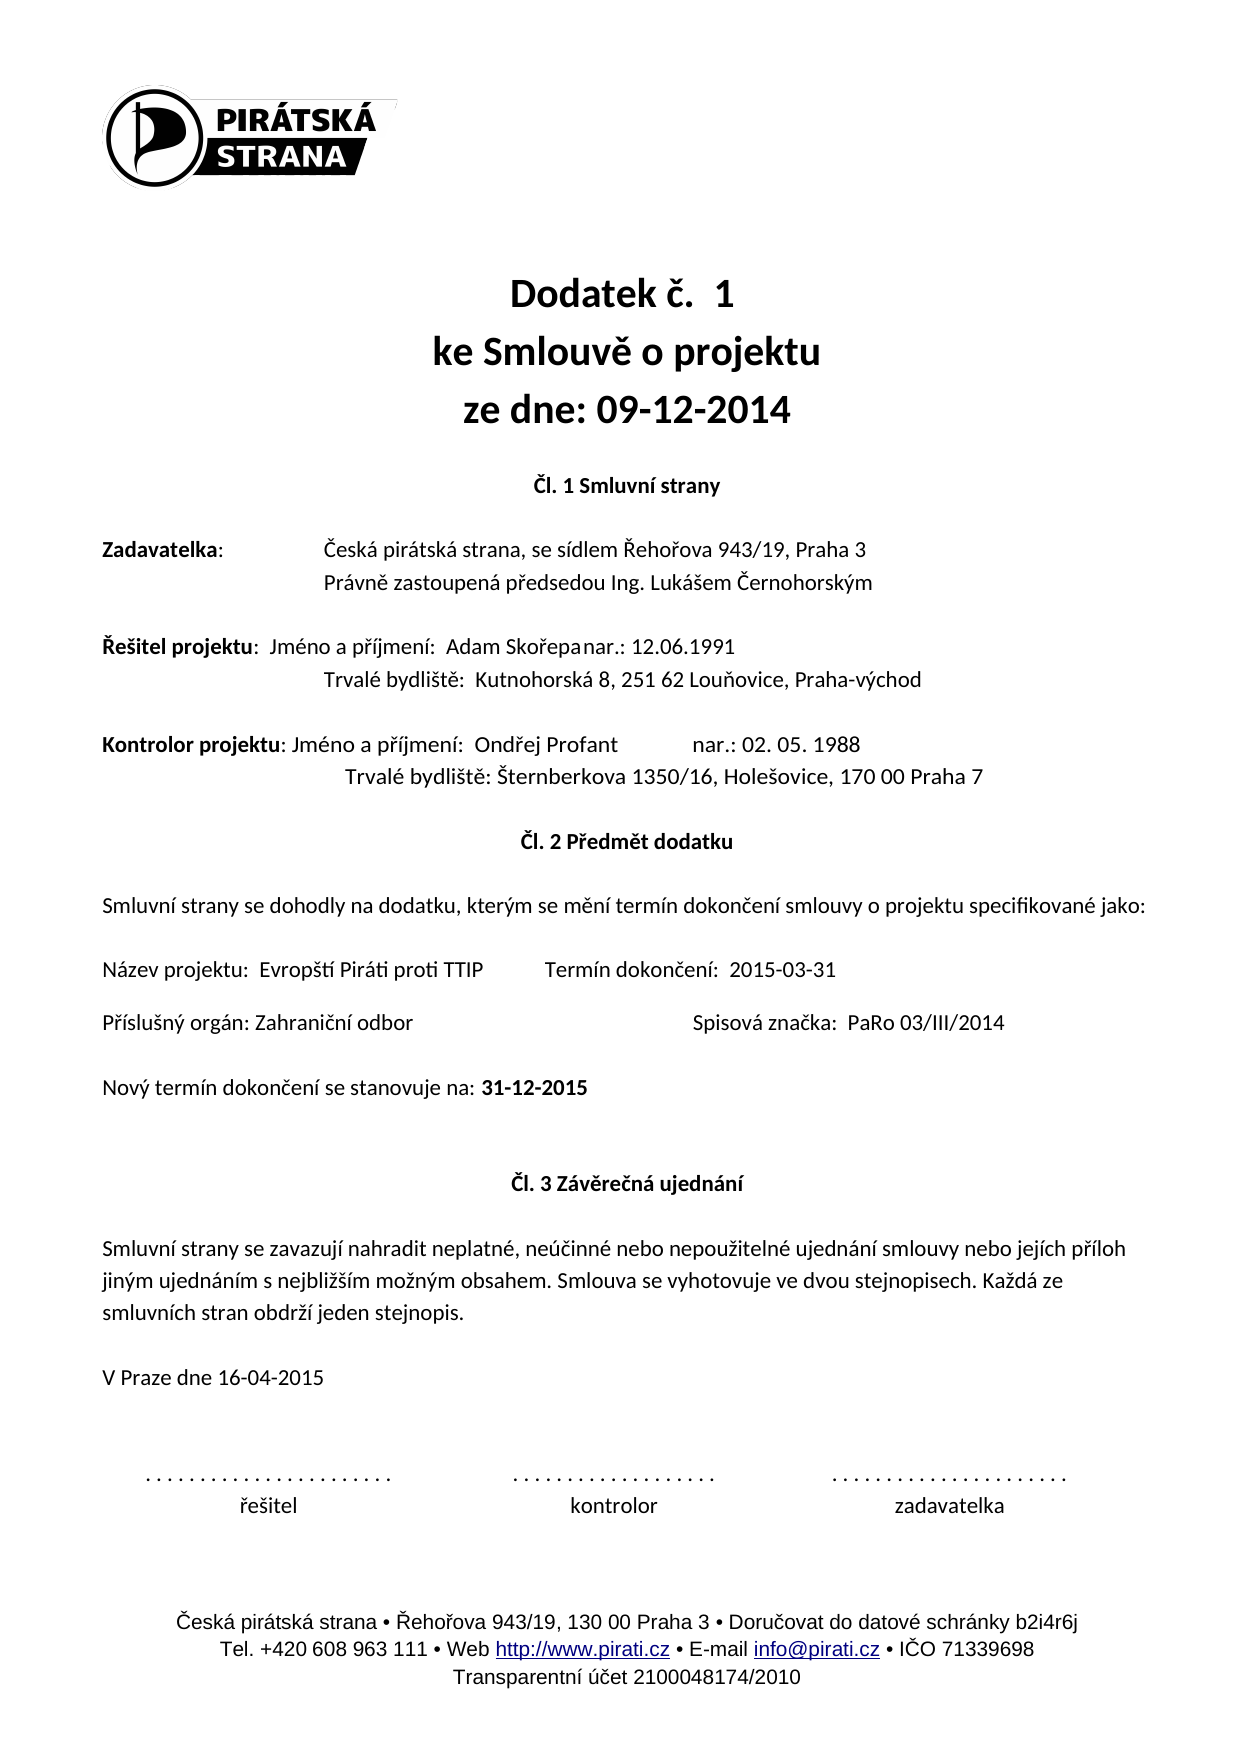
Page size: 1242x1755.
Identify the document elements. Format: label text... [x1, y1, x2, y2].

text . . . . . . . . . . . . . . . . . . . . . . . [102, 1459, 435, 1487]
text Čl. 3 Závěrečná ujednání [102, 1169, 1152, 1197]
text Příslušný orgán: Zahraniční odbor Spisová značka: PaRo 03/III/2014 [102, 1008, 1152, 1037]
text Dodatek č. 1 [102, 267, 1152, 317]
text Trvalé bydliště: Kutnohorská 8, 251 62 Louňovice, Praha-východ [102, 665, 1151, 693]
text Čl. 1 Smluvní strany [102, 471, 1152, 499]
text Čl. 2 Předmět dodatku [102, 827, 1152, 855]
text ke Smlouvě o projektu [102, 325, 1152, 376]
picture [102, 85, 398, 191]
text Smluvní strany se dohodly na dodatku, kterým se mění termín dokončení smlouvy o projektu specifikované jako: [102, 891, 1152, 919]
text Název projektu: Evropští Piráti proti TTIP Termín dokončení: 2015-03-31 [102, 956, 1152, 983]
text Smluvní strany se zavazují nahradit neplatné, neúčinné nebo nepoužitelné ujednání smlouvy nebo jejích příloh jiným ujednáním s nejbližším možným obsahem. Smlouva se vyhotovuje ve dvou stejnopisech. Každá ze smluvních stran obdrží jeden stejnopis. [102, 1234, 1152, 1326]
text Řešitel projektu: Jméno a příjmení: Adam Skořepa nar.: 12.06.1991 [102, 632, 1151, 660]
text . . . . . . . . . . . . . . . . . . . kontrolor [476, 1459, 752, 1519]
text Právně zastoupená předsedou Ing. Lukášem Černohorským [324, 568, 1152, 596]
text Zadavatelka: Česká pirátská strana, se sídlem Řehořova 943/19, Praha 3 [102, 536, 1152, 563]
text Nový termín dokončení se stanovuje na: 31-12-2015 [102, 1073, 1152, 1101]
text ze dne: 09-12-2014 [102, 383, 1152, 434]
text Kontrolor projektu: Jméno a příjmení: Ondřej Profant nar.: 02. 05. 1988 [102, 730, 1152, 758]
text řešitel [102, 1491, 435, 1519]
text V Praze dne 16-04-2015 [102, 1363, 1152, 1391]
text . . . . . . . . . . . . . . . . . . . . . . zadavatelka [793, 1459, 1106, 1519]
text Trvalé bydliště: Šternberkova 1350/16, Holešovice, 170 00 Praha 7 [102, 762, 1151, 790]
